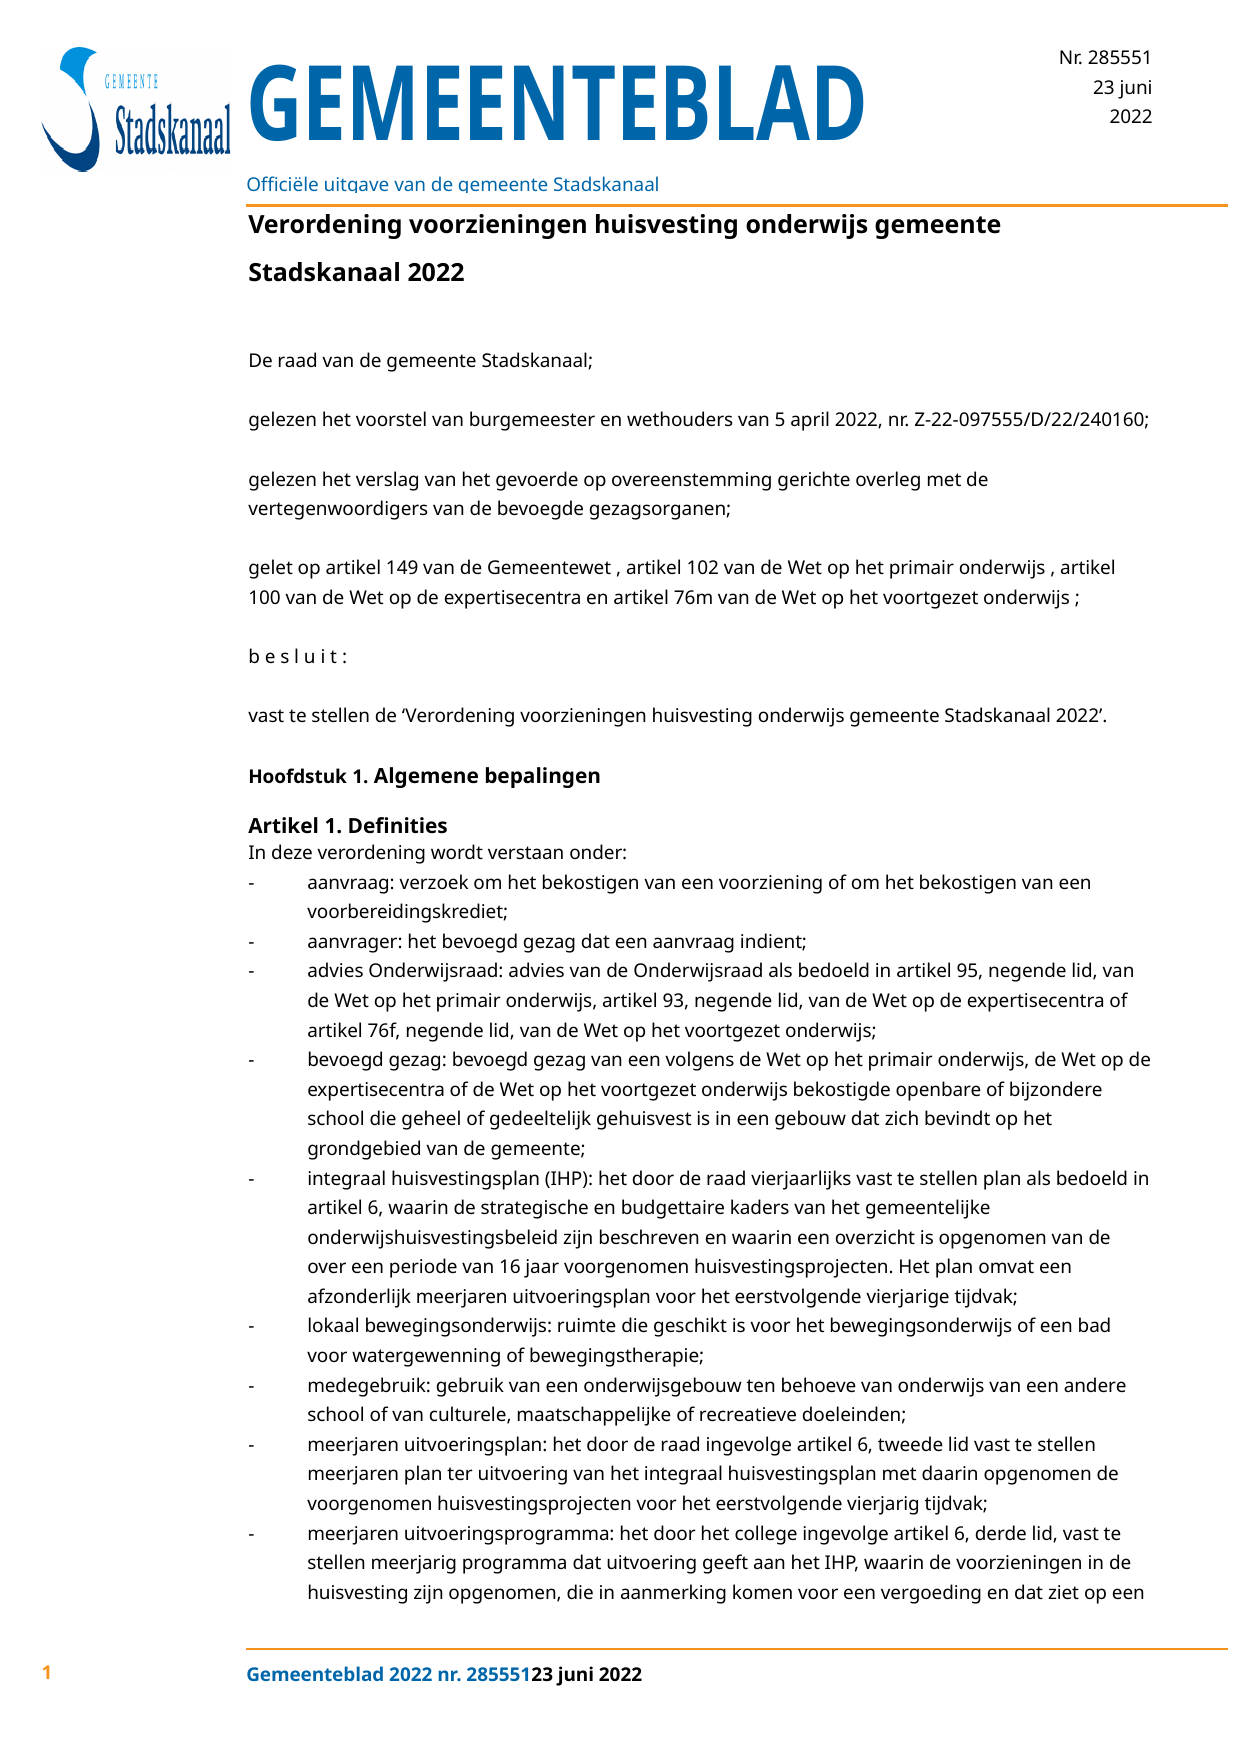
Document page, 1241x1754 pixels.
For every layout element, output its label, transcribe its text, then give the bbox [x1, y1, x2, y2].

text gelezen het voorstel van burgemeester en wethouders van 5 april 2022, nr. Z-22-097555/D/22/240160; [248, 407, 1152, 432]
list bevoegd gezag: bevoegd gezag van een volgens de Wet op het primair onderwijs, de Wet op de expertisecentra of de Wet op het voortgezet onderwijs bekostigde openbare of bijzondere school die geheel of gedeeltelijk gehuisvest is in een gebouw dat zich bevindt op het grondgebied van de gemeente; [248, 1046, 1152, 1161]
list meerjaren uitvoeringsplan: het door de raad ingevolge artikel 6, tweede lid vast te stellen meerjaren plan ter uitvoering van het integraal huisvestingsplan met daarin opgenomen de voorgenomen huisvestingsprojecten voor het eerstvolgende vierjarig tijdvak; [248, 1431, 1152, 1516]
list integraal huisvestingsplan (IHP): het door de raad vierjaarlijks vast te stellen plan als bedoeld in artikel 6, waarin de strategische en budgettaire kaders van het gemeentelijke onderwijshuisvestingsbeleid zijn beschreven en waarin een overzicht is opgenomen van de over een periode van 16 jaar voorgenomen huisvestingsprojecten. Het plan omvat een afzonderlijk meerjaren uitvoeringsplan voor het eerstvolgende vierjarige tijdvak; [248, 1165, 1152, 1309]
list advies Onderwijsraad: advies van de Onderwijsraad als bedoeld in artikel 95, negende lid, van de Wet op het primair onderwijs, artikel 93, negende lid, van de Wet op de expertisecentra of artikel 76f, negende lid, van de Wet op het voortgezet onderwijs; [248, 958, 1152, 1043]
list meerjaren uitvoeringsprogramma: het door het college ingevolge artikel 6, derde lid, vast te stellen meerjarig programma dat uitvoering geeft aan het IHP, waarin de voorzieningen in de huisvesting zijn opgenomen, die in aanmerking komen voor een vergoeding en dat ziet op een [248, 1520, 1152, 1605]
list medegebruik: gebruik van een onderwijsgebouw ten behoeve van onderwijs van een andere school of van culturele, maatschappelijke of recreatieve doeleinden; [248, 1372, 1152, 1427]
list aanvraag: verzoek om het bekostigen van een voorziening of om het bekostigen van een voorbereidingskrediet; [248, 869, 1152, 924]
text vast te stellen de ‘Verordening voorzieningen huisvesting onderwijs gemeente Stadskanaal 2022’. [248, 702, 1152, 728]
list aanvrager: het bevoegd gezag dat een aanvraag indient; [248, 928, 1152, 954]
text Hoofdstuk 1. Algemene bepalingen [248, 762, 1152, 790]
text De raad van de gemeente Stadskanaal; [248, 347, 1152, 373]
text gelet op artikel 149 van de Gemeentewet , artikel 102 van de Wet op het primair onderwijs , artikel 100 van de Wet op de expertisecentra en artikel 76m van de Wet op het voortgezet onderwijs ; [248, 554, 1152, 610]
text b e s l u i t : [248, 643, 1152, 669]
list lokaal bewegingsonderwijs: ruimte die geschikt is voor het bewegingsonderwijs of een bad voor watergewenning of bewegingstherapie; [248, 1313, 1152, 1368]
picture [41, 47, 231, 172]
text gelezen het verslag van het gevoerde op overeenstemming gerichte overleg met de vertegenwoordigers van de bevoegde gezagsorganen; [248, 466, 1152, 521]
text In deze verordening wordt verstaan onder: [248, 839, 1152, 865]
text Artikel 1. Definities [248, 811, 1152, 839]
text Verordening voorzieningen huisvesting onderwijs gemeente Stadskanaal 2022 [248, 207, 1152, 288]
